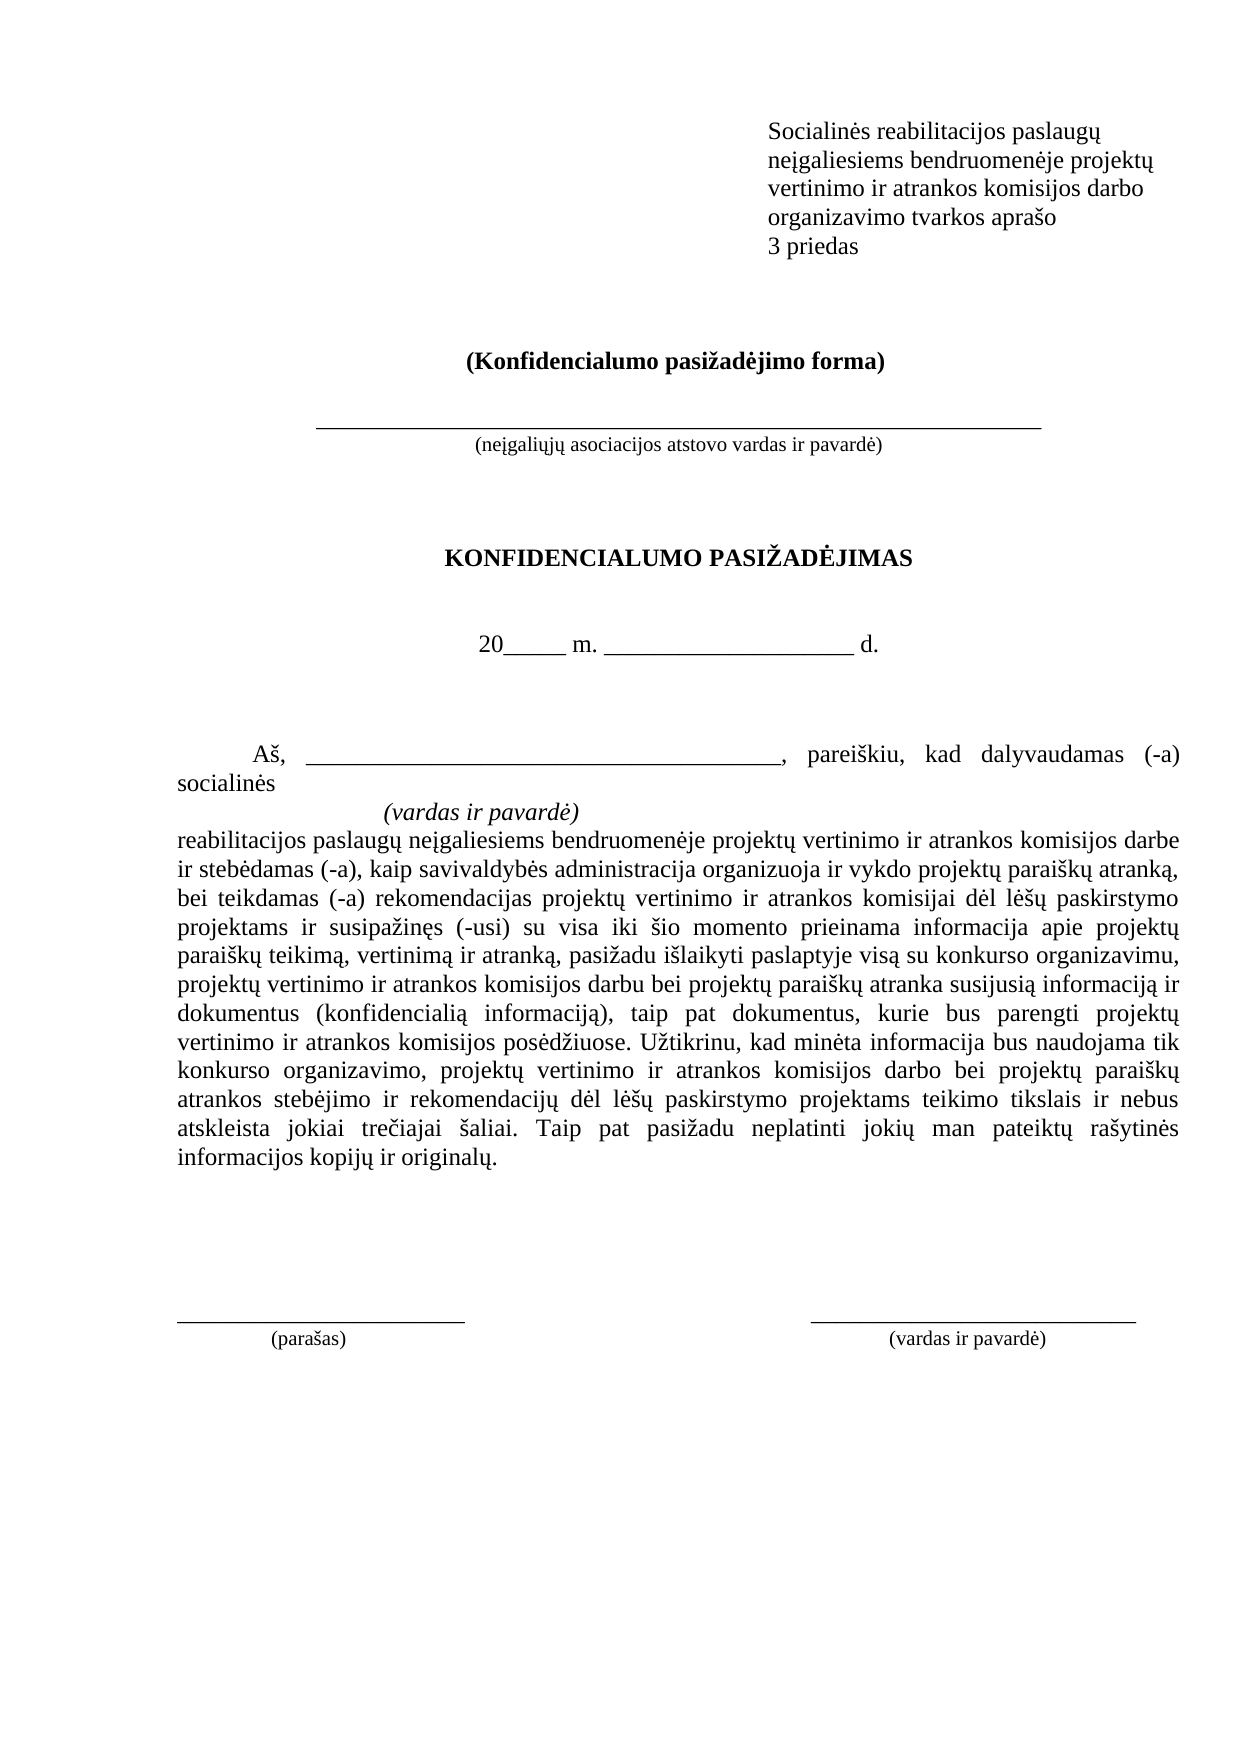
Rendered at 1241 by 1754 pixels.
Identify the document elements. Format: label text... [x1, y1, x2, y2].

text 20_____ m. ____________________ d. [177, 629, 1180, 658]
text (parašas) (vardas ir pavardė) [177, 1326, 1180, 1350]
text Aš, ______________________________________, pareiškiu, kad dalyvaudamas (-a) socialinės [177, 739, 1180, 797]
text 3 priedas [177, 231, 1180, 260]
text reabilitacijos paslaugų neįgaliesiems bendruomenėje projektų vertinimo ir atrankos komisijos darbe ir stebėdamas (-a), kaip savivaldybės administracija organizuoja ir vykdo projektų paraiškų atranką, bei teikdamas (-a) rekomendacijas projektų vertinimo ir atrankos komisijai dėl lėšų paskirstymo projektams ir susipažinęs (-usi) su visa iki šio momento prieinama informacija apie projektų paraiškų teikimą, vertinimą ir atranką, pasižadu išlaikyti paslaptyje visą su konkurso organizavimu, projektų vertinimo ir atrankos komisijos darbu bei projektų paraiškų atranka susijusią informaciją ir dokumentus (konfidencialią informaciją), taip pat dokumentus, kurie bus parengti projektų vertinimo ir atrankos komisijos posėdžiuose. Užtikrinu, kad minėta informacija bus naudojama tik konkurso organizavimo, projektų vertinimo ir atrankos komisijos darbo bei projektų paraiškų atrankos stebėjimo ir rekomendacijų dėl lėšų paskirstymo projektams teikimo tikslais ir nebus atskleista jokiai trečiajai šaliai. Taip pat pasižadu neplatinti jokių man pateiktų rašytinės informacijos kopijų ir originalų. [177, 825, 1180, 1170]
text neįgaliesiems bendruomenėje projektų [177, 145, 1180, 173]
text vertinimo ir atrankos komisijos darbo [177, 173, 1180, 202]
text _______________________ __________________________ [177, 1297, 1180, 1326]
text Socialinės reabilitacijos paslaugų [177, 116, 1180, 145]
text (Konfidencialumo pasižadėjimo forma) [177, 346, 1180, 375]
text konfIDENCIALUMO PASIŽADĖJIMAS [177, 543, 1180, 571]
text (vardas ir pavardė) [177, 797, 1180, 825]
text __________________________________________________________ [177, 403, 1180, 432]
text (neįgaliųjų asociacijos atstovo vardas ir pavardė) [177, 432, 1180, 456]
text organizavimo tvarkos aprašo [177, 202, 1180, 231]
